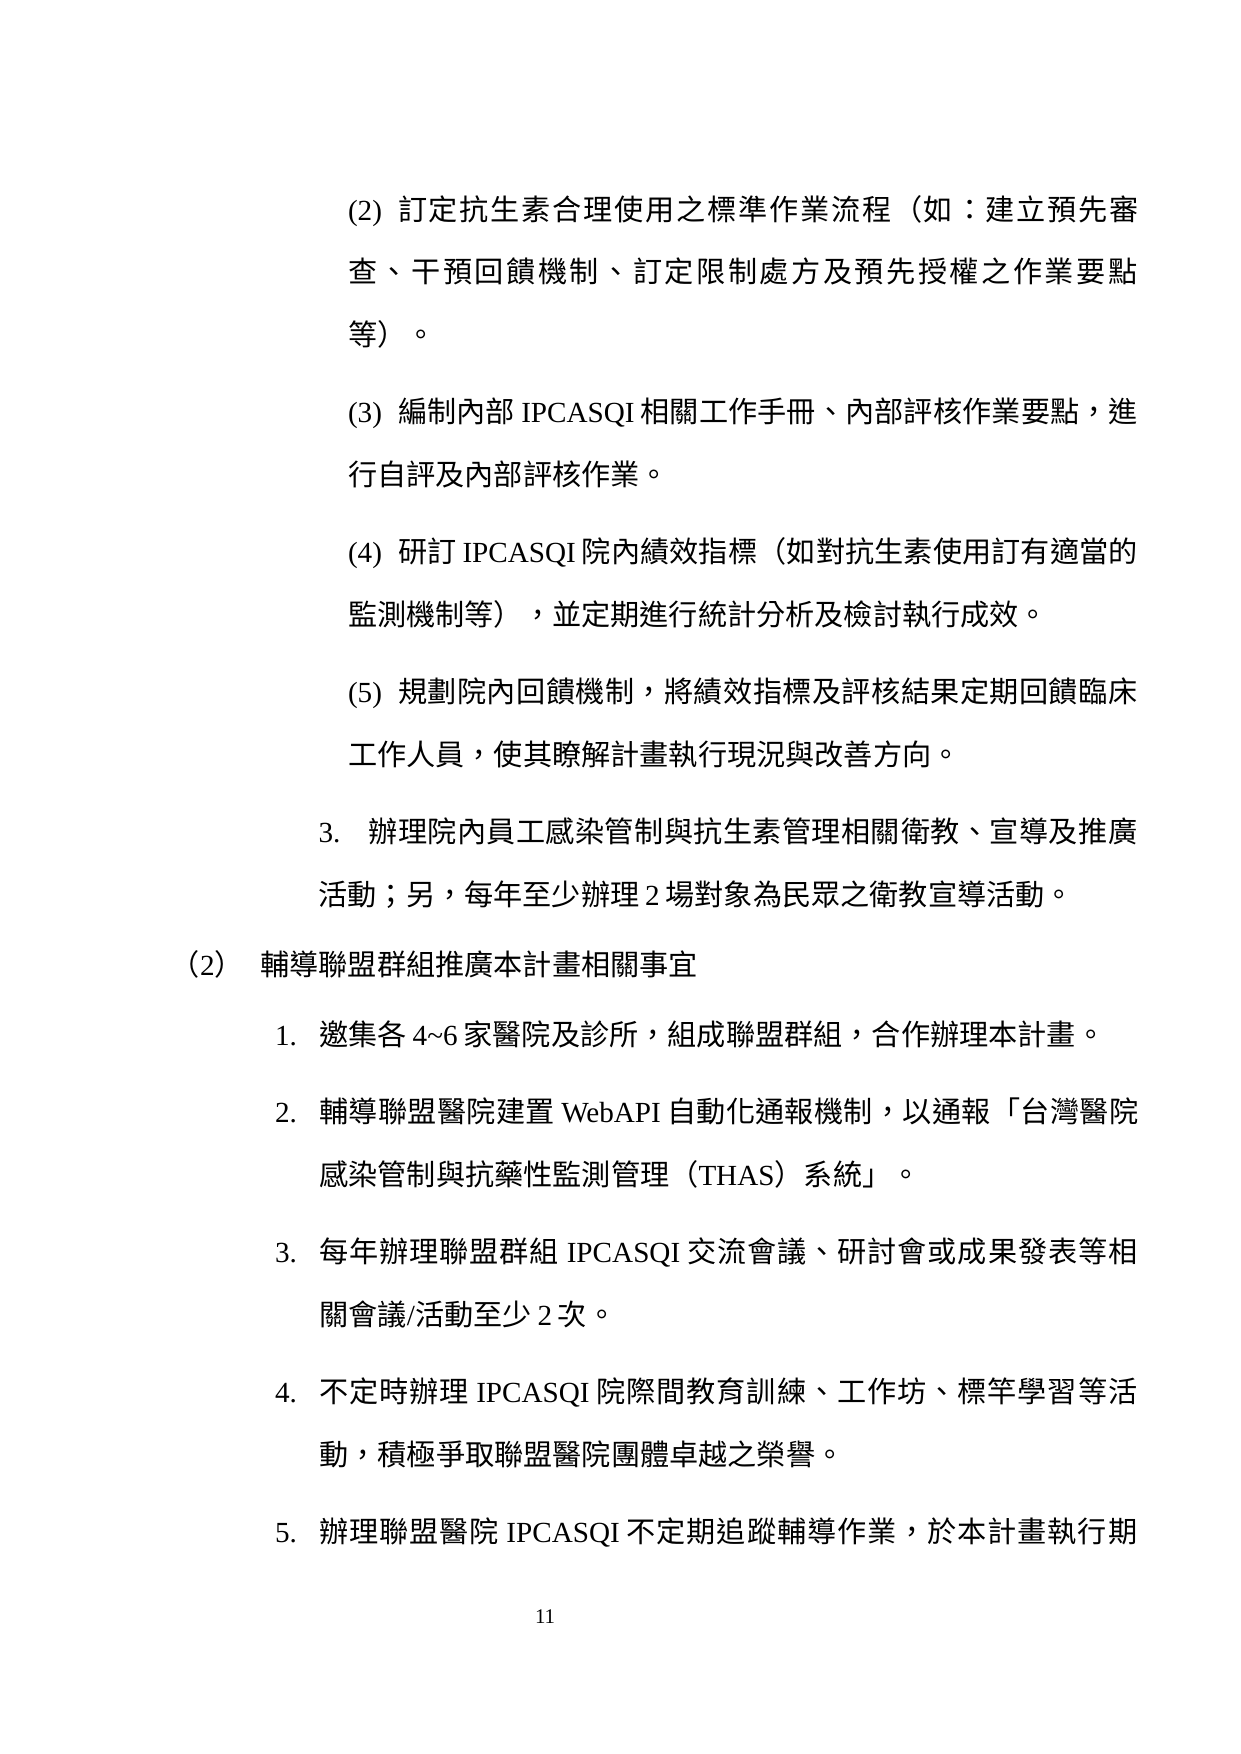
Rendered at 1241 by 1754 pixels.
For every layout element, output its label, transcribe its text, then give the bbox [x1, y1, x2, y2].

table_cell 貳、計畫摘要： （以下為範例，僅供撰寫參考） 本院為強化抗生素抗藥性管理，提升病人安全與醫療照護品質，爰配合衛生福利部疾病管制署（以下簡稱疾管署）執行110至111年「感染管制與抗生素管理卓越計畫」補捐助案，推動感染管制與抗生素管理卓越計畫。 主要辦理之工作項目如下： 主責醫院 院內推廣 應設置感染管制與抗生素管理相關組織，並定期召開內部小組會議，以確保院內抗生素管理計畫、感染管制措施與本計畫工作執行方向一致，並達成本計畫總目標。 應訂定、執行（含監測、檢驗、宣導、衛教等）、評估及檢討推動感染管制與抗生素管理品質提升（下稱IPCASQI）相關事宜。 參考本署委辦專案管理中心所研修感染管制與抗生素管理卓越中心（下稱IPCAS CoE）認證作業手冊與IPCASQI工作手冊等文件資料，擬定院內推廣IPCASQI執行計畫。 訂定抗生素合理使用之標準作業流程（如：建立預先審查、干預回饋機制、訂定限制處方及預先授權之作業要點等）。 編制內部IPCASQI相關工作手冊、內部評核作業要點，進行自評及內部評核作業。 研訂IPCASQI院內績效指標（如對抗生素使用訂有適當的監測機制等），並定期進行統計分析及檢討執行成效。 規劃院內回饋機制，將績效指標及評核結果定期回饋臨床工作人員，使其瞭解計畫執行現況與改善方向。 辦理院內員工感染管制與抗生素管理相關衛教、宣導及推廣活動；另，每年至少辦理2場對象為民眾之衛教宣導活動。 輔導聯盟群組推廣本計畫相關事宜 邀集各4~6家醫院及診所，組成聯盟群組，合作辦理本計畫。 輔導聯盟醫院建置WebAPI自動化通報機制，以通報「台灣醫院感染管制與抗藥性監測管理（THAS）系統」。 每年辦理聯盟群組IPCASQI交流會議、研討會或成果發表等相關會議/活動至少2次。 不定時辦理IPCASQI院際間教育訓練、工作坊、標竿學習等活動，積極爭取聯盟醫院團體卓越之榮譽。 辦理聯盟醫院IPCASQI不定期追蹤輔導作業，於本計畫執行期間針對執行成效落後或聯盟醫院主動提出輔導等需求，安排實地輔導作業或辦理課程等，確實提升聯盟醫院加強計畫執行之成效。 每年至少實地輔導聯盟診所1次，推廣合理使用抗生素、推廣感染管制等相關措施。 建置諮詢窗口：提供IPCASQI相關諮詢服務，並定期提供問答集予專案管理中心彙集。 配合專案管理中心執行本計畫相關事項 推派院內至少1人列席本計畫專案管理中心專案小組會議。 屆時依IPCASQI評核委員遴選資格，推派院內至少3人［含感染症專科醫師、感染管制師（護理師/醫檢師）、藥師等人員］，擔任本計畫人才庫候選委員，配合培訓作業及評核機制等相關事宜，並於完成訓練合格後協助實地稽核、輔導及認證，交通費用由本計畫專案管理中心支付。 推派院內至少3人出席專案管理中心安排之主責醫院協調會議［含感染症專科醫師、感染管制師（護理師/醫檢師）、藥師、外科醫師等人員］，配合期程執行計畫管控及推廣等整合事宜。 依專案管理中心期程安排，定期提報該院及其聯盟醫院指標資料。 配合專案管理中心實地評核、出席該中心辦理之研討會或成果發表會等相關會議/活動。 配合提交本計畫執行情形月報查核表、期中報告、執行成果報告含計畫推動之特色或優良事項等內容。主責醫院須彙整聯盟群組之執行情形月報查核表及執行成果報告後，提交專案管理中心。 於111年達成「感染管制與抗生素管理卓越中心認證」（IPCAS CoE），並於成果發表會接受授證儀式。 建置WebAPI自動化通報機制，以通報「台灣醫院感染管制與抗藥性監測管理(THAS）系統」，須於110年達成下列全數模組，並正式上線運作。 1. 醫療照護相關感染（HAI）相關通報（下稱HAI相關通報） 醫療照護相關感染個案通報模組 手術個案通報作業模組 月維護資料通報作業模組 抗生素抗藥性監測（AR）通報模組（下稱AR通報模組） 聯盟醫院 院內推廣 應設置感染管制與抗生素管理相關組織，並定期召開內部小組會議，以確保院內抗生素管理計畫、感染管制措施與本計畫工作執行方向一致，並達成本計畫總目標。 應訂定、執行（含監測、檢驗、宣導、衛教等）、評估及檢討推動IPCASQI相關事宜。 參考本署委辦專案管理中心所研修IPCASQI工作手冊等文件資料，擬定院內推廣IPCASQI執行計畫。 訂定抗生素合理使用之標準作業流程（如：建立預先審查、干預回饋機制、訂定限制處方及預先授權之作業要點等）。 編制內部IPCASQI相關工作手冊、內部評核作業要點，進行自評及內部評核作業。 研訂IPCASQI院內績效指標（如對抗生素使用訂有適當的監測機制等），並定期進行統計分析及檢討執行成效。 規劃院內回饋機制，將績效指標及評核結果定期回饋臨床工作人員，使其瞭解計畫執行現況與改善方向。 3. 辦理院內員工感染管制與抗生素管理相關衛教、宣導及推廣活動；另，每年至少辦理2場對象為民眾之衛教宣導活動。 配合參與主責醫院辦理與本計畫相關的活動、會議及輔導作業等推廣事宜（含交流活動、不定時追蹤輔導等）。 配合專案管理中心執行本計畫相關事項 屆時依IPCASQI評核委員遴選資格，推派院內至少3人［含感染症專科醫師、感染管制師（護理師/醫檢師）、藥師等人員］，擔任本計畫人才庫候選委員，配合培訓作業及評核機制等相關事宜，並於完成訓練合格後協助實地稽核及實地輔導，交通費用由本計畫專案管理中心支付。 依專案管理中心期程安排，定期提報指標資料予主責醫院，由主責醫院收齊後，提交專案管理中心。 配合專案管理中心實地評核、出席該中心辦理之研討會或成果發表會等相關會議/活動。 配合提交本計畫執行情形月報查核表、執行成果報告。主責醫院須彙整聯盟群組之執行情形月報查核表及執行成果報告後，提交專案管理中心。 建置WebAPI自動化通報機制，以通報THAS系統，須於111年前達成下列全數模組，並正式上線運作。 1. HAI相關通報： 醫療照護相關感染個案通報模組 手術個案通報作業模組 月維護資料通報作業模組 2. AR通報模組 聯盟診所 響應主責醫院合作推動本計畫相關事宜。 機構內推廣作業 1. 辦理社區衛教，如於機構內發放相關宣導單張或張貼海報等，並提供民眾專業諮詢；另對機構內員工進行IPCASQI相關衛教、宣導。 2. 協助主責醫院辦理2場對象為民眾之衛教宣導活動。 配合參與主責醫院或專案管理中心辦理之協調會議、教育訓練、交流會議、問卷調查及成果發表等相關推廣或交流活動至少1次。 配合參與主責醫院實地輔導作業。 配合參與專案管理中心辦理之活動至少1次並於期末提交執行成果予主責醫院。主責醫院須彙整聯盟群組之執行成果後，提交專案管理中心。 共同事項： 主責醫院及聯盟醫院於本計畫執行期間建置自動交換機制，必須配合本署指定之介接傳送格式或方法，接受相關技術輔導，並列入執行成果報告。 主責醫院及聯盟醫院建置自動交換機制應配合本署或本署指定之輔導資訊廠商以到場、電話或電子郵件等方式進行系統現況瞭解、進度訪視或技術諮詢支援。 聯盟群組應定期將執行情形與進度及遭遇之困難等回報主責醫院，由主責醫院收齊後提供本署指定專案管理中心，或依本署推廣需要，提供指定之工作文件。 主責醫院及聯盟醫院建置自動交換機制應以符合本署公布之防疫資訊交換中心所規範WebAPI格式與標準，批次自動從醫療機構端將資料傳送至本署指定伺服器。有關本計畫所需配合之技術及開發作業文件置於本署全球資訊網首頁（https://www.cdc.gov.tw）/ 傳染病與防疫專題 / 抗生素抗藥性管理 / 110至111年感染管制與抗生素管理卓越計畫補捐助案項下。 主責醫院及聯盟醫院通報「台灣醫院感染管制與抗藥性監測管理系統」（THAS系統）上線後，需穩定持續上傳符合本署公告之格式資料（AR通報模組需回溯自105年1月起之完整資料、HAI相關通報則需回溯至本署簽約時指定之起始年月），並配合進行資料品質調校作業，如：依本署通報資料分析結果回復疑義等。 聯盟群組申請結案及核銷時，應提出執行成果報告，內容至少需含年度執行情形與成果、THAS資料自動交換機制之建議或精進方案及執行意見回饋等。 [99, 158, 1142, 1551]
